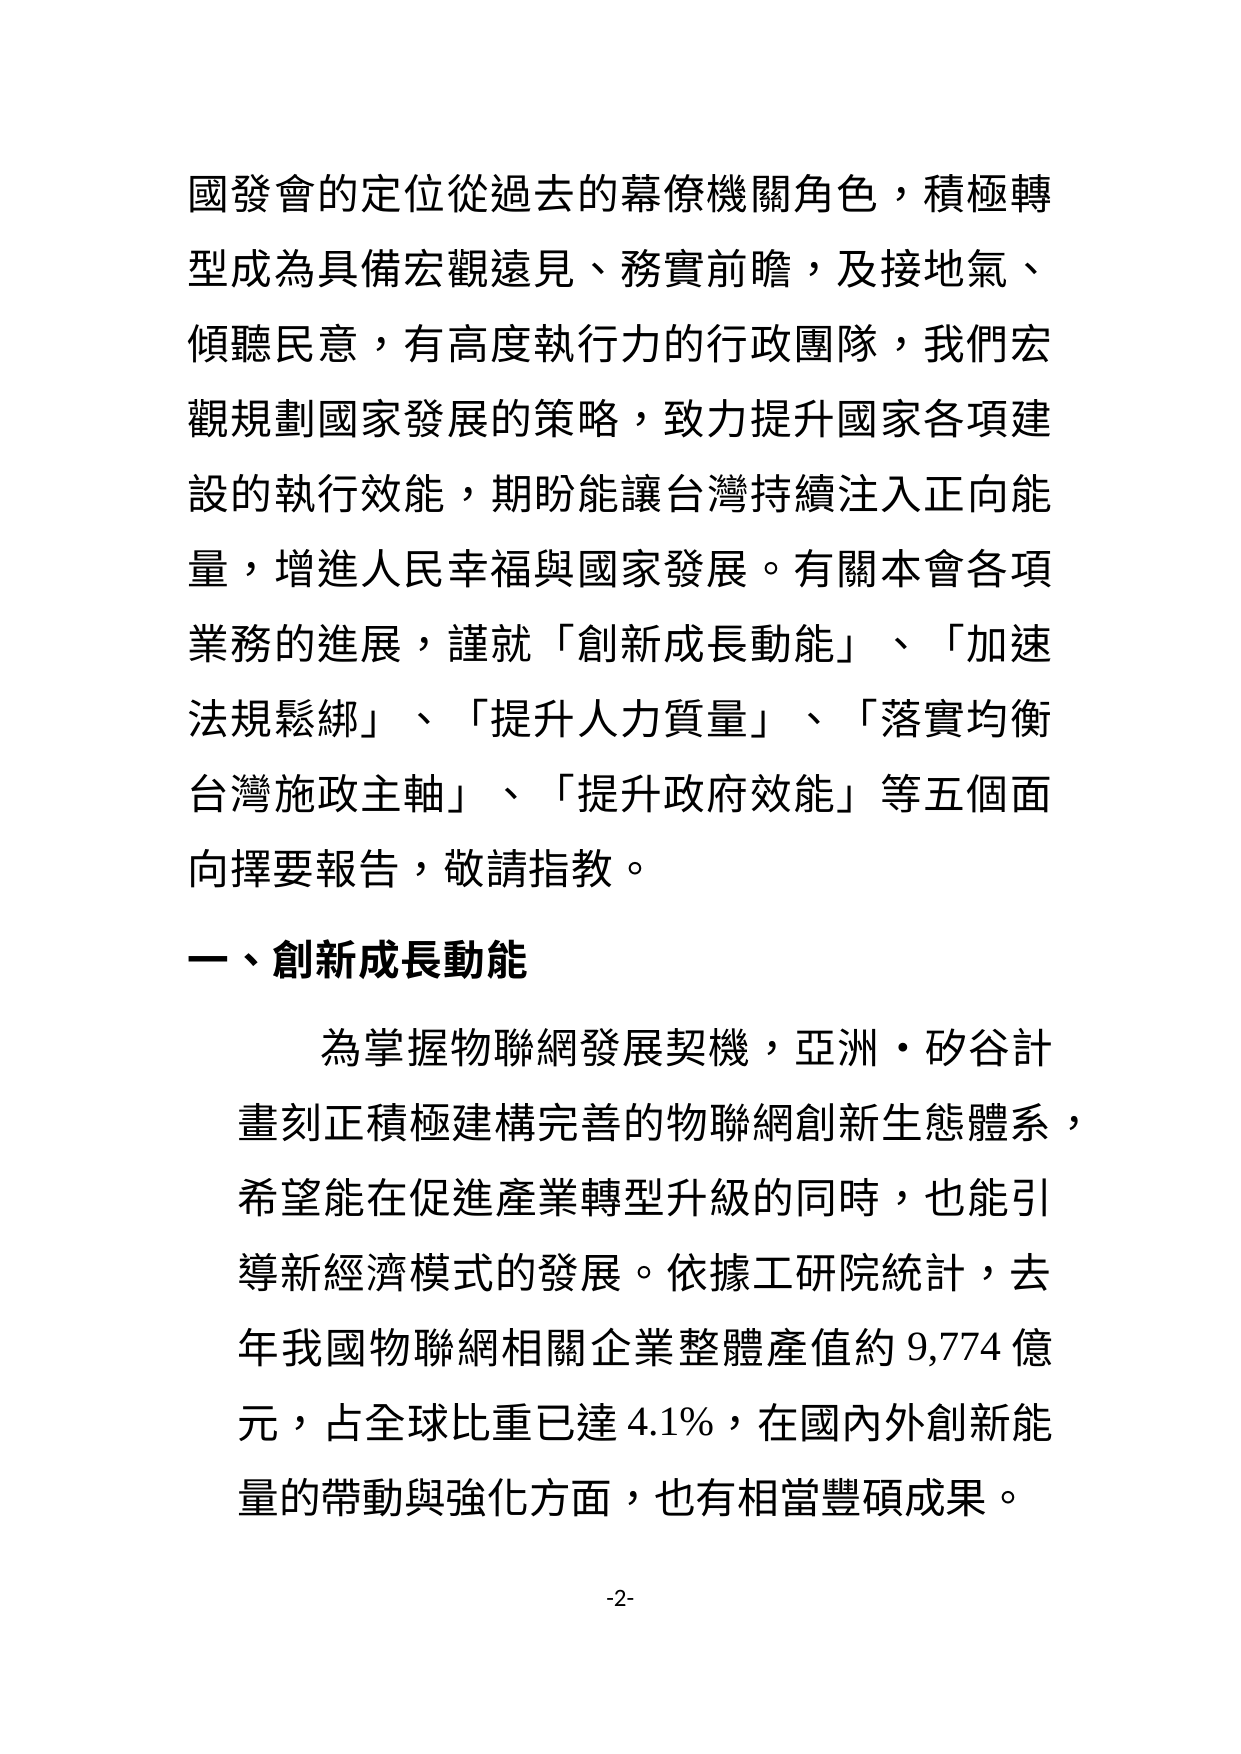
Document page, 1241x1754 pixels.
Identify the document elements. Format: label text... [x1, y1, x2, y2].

list 一、創新成長動能 [187, 922, 1053, 989]
text 國家的長遠發展，除了追求經濟的穩定成長外，還必須兼顧社會公義及環境永續，因此，國發會的定位從過去的幕僚機關角色，積極轉型成為具備宏觀遠見、務實前瞻，及接地氣、傾聽民意，有高度執行力的行政團隊，我們宏觀規劃國家發展的策略，致力提升國家各項建設的執行效能，期盼能讓台灣持續注入正向能量，增進人民幸福與國家發展。有關本會各項業務的進展，謹就「創新成長動能」、「加速法規鬆綁」、「提升人力質量」、「落實均衡台灣施政主軸」、「提升政府效能」等五個面向擇要報告，敬請指教。 [187, 153, 1053, 903]
text 為掌握物聯網發展契機，亞洲‧矽谷計畫刻正積極建構完善的物聯網創新生態體系，希望能在促進產業轉型升級的同時，也能引導新經濟模式的發展。依據工研院統計，去年我國物聯網相關企業整體產值約9,774億元，占全球比重已達4.1%，在國內外創新能量的帶動與強化方面，也有相當豐碩成果。 [237, 1008, 1053, 1533]
